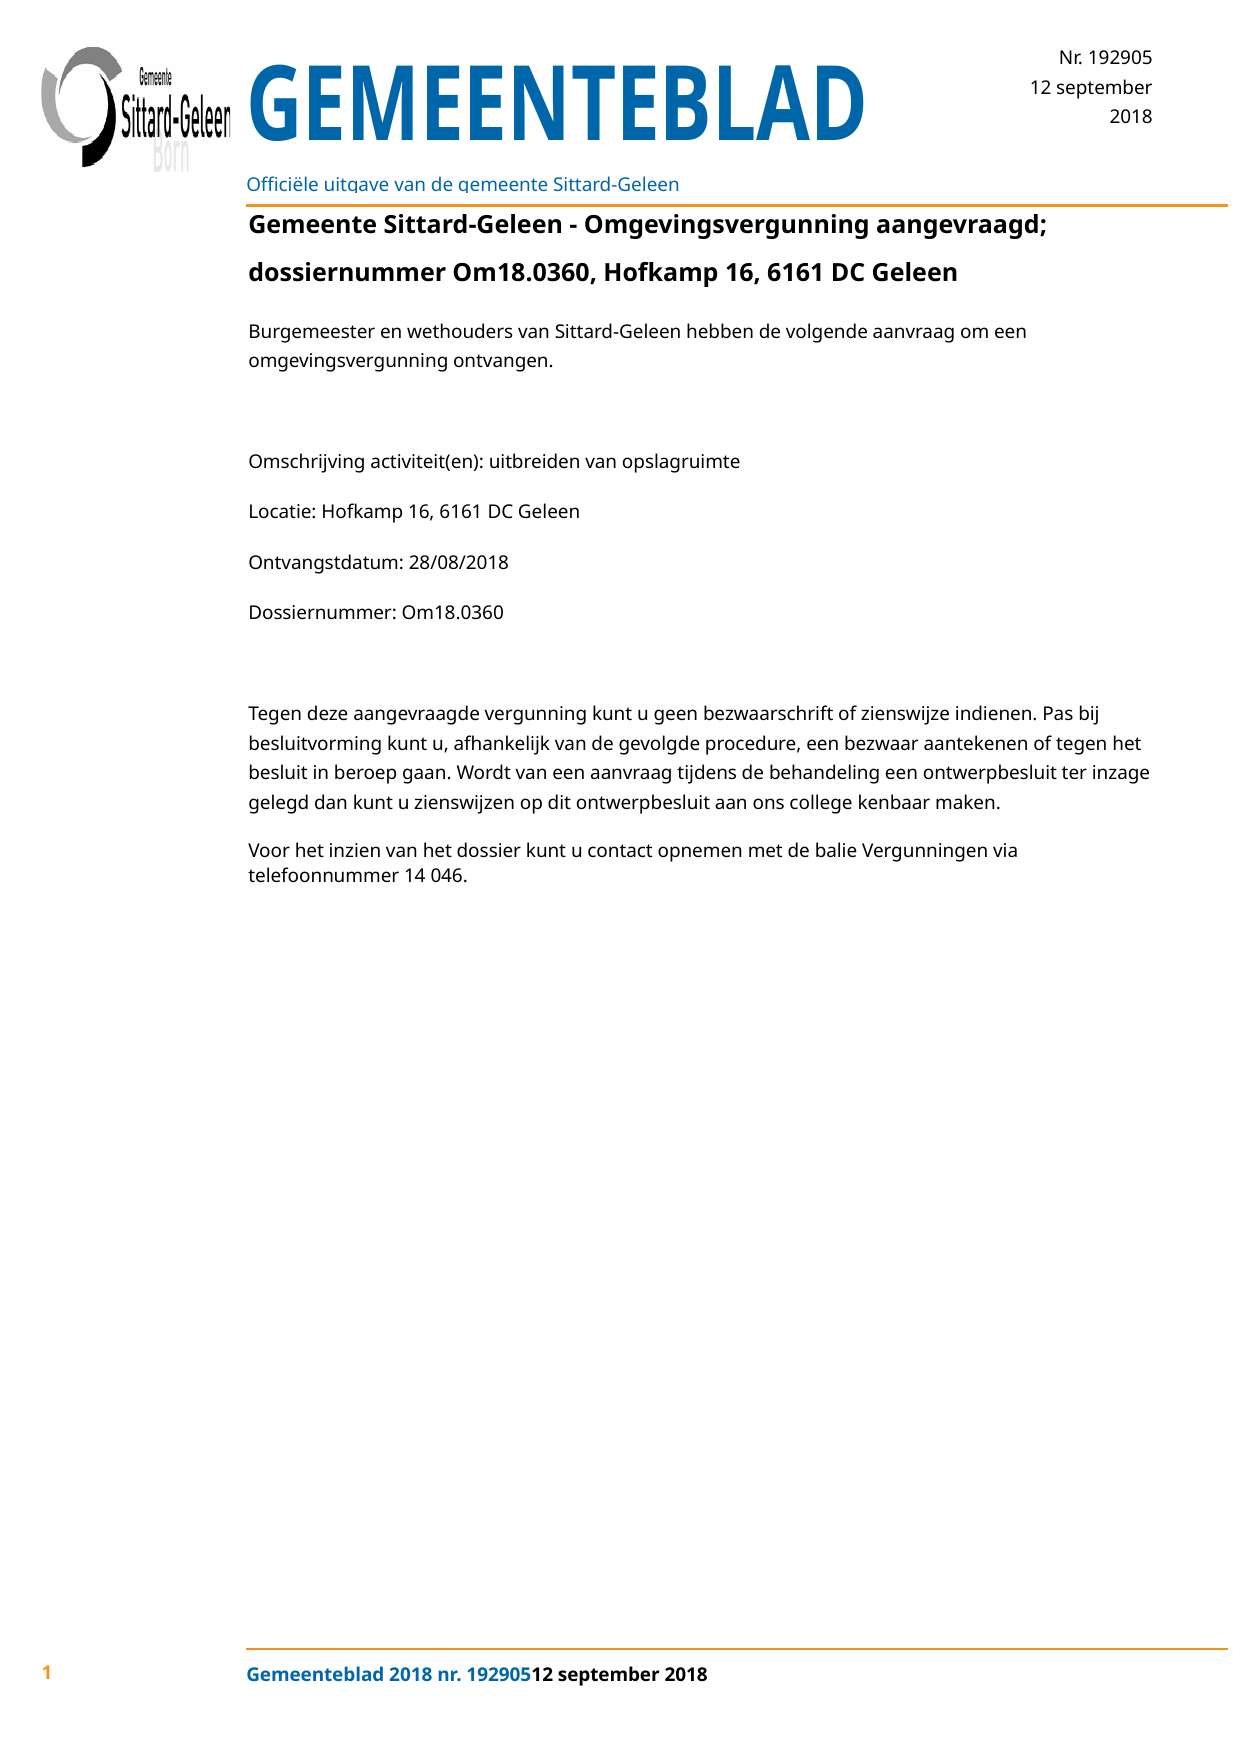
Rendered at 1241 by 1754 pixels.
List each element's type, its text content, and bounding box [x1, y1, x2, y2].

picture [41, 47, 231, 172]
text Ontvangstdatum: 28/08/2018 [248, 549, 1152, 575]
text Gemeente Sittard-Geleen - Omgevingsvergunning aangevraagd; dossiernummer Om18.0360, Hofkamp 16, 6161 DC Geleen [248, 207, 1152, 288]
text Tegen deze aangevraagde vergunning kunt u geen bezwaarschrift of zienswijze indienen. Pas bij besluitvorming kunt u, afhankelijk van de gevolgde procedure, een bezwaar aantekenen of tegen het besluit in beroep gaan. Wordt van een aanvraag tijdens de behandeling een ontwerpbesluit ter inzage gelegd dan kunt u zienswijzen op dit ontwerpbesluit aan ons college kenbaar maken. [248, 700, 1152, 815]
text Locatie: Hofkamp 16, 6161 DC Geleen [248, 499, 1152, 524]
text Burgemeester en wethouders van Sittard-Geleen hebben de volgende aanvraag om een omgevingsvergunning ontvangen. [248, 318, 1152, 373]
text Dossiernummer: Om18.0360 [248, 599, 1152, 625]
text Voor het inzien van het dossier kunt u contact opnemen met de balie Vergunningen via telefoonnummer 14 046. [248, 837, 1152, 888]
text Omschrijving activiteit(en): uitbreiden van opslagruimte [248, 448, 1152, 474]
